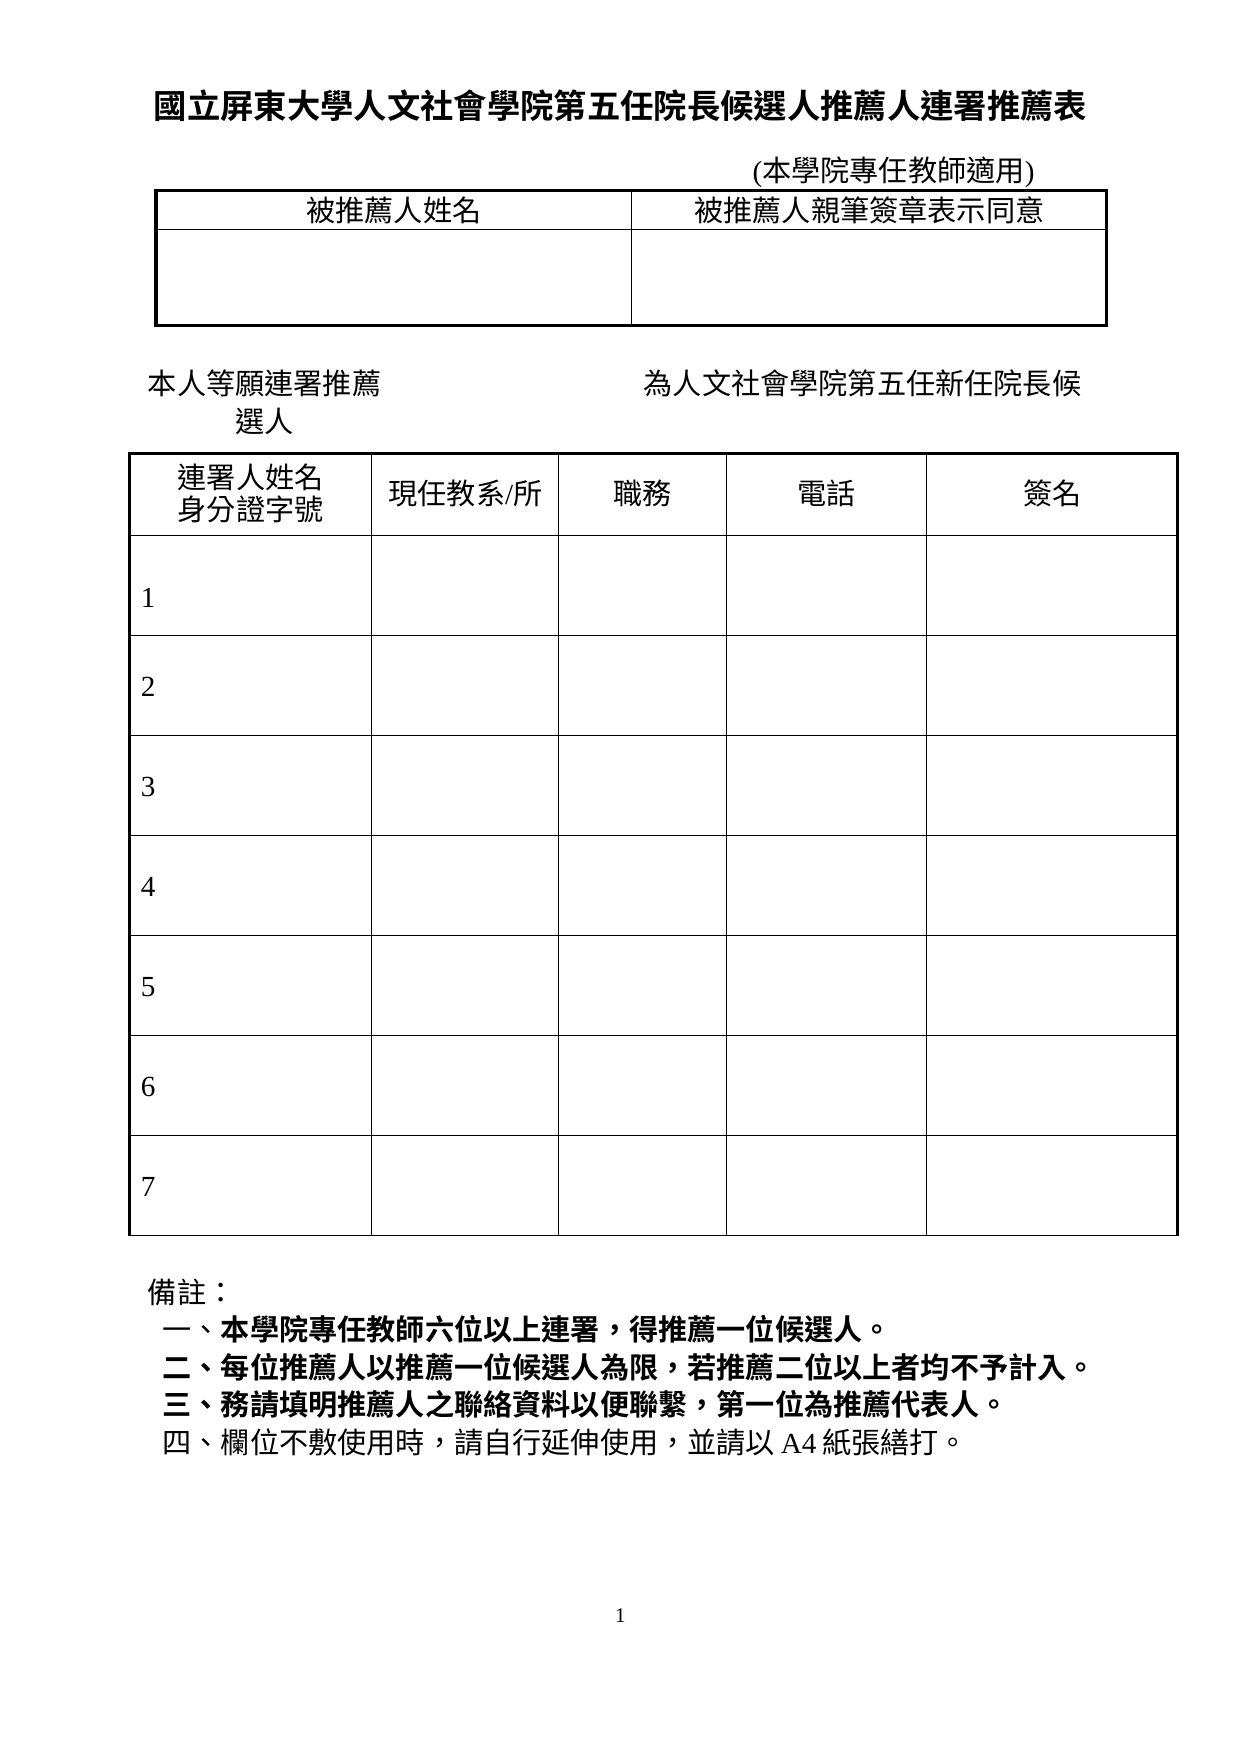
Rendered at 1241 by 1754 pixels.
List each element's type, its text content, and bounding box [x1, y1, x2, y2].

table_cell 2 [131, 636, 371, 735]
text 二、每位推薦人以推薦一位候選人為限，若推薦二位以上者均不予計入。 [148, 1348, 1092, 1386]
text 國立屏東大學人文社會學院第五任院長候選人推薦人連署推薦表 [148, 89, 1092, 126]
table_cell 5 [131, 936, 371, 1035]
table_cell [372, 636, 558, 735]
table_cell [372, 1136, 558, 1235]
table_header 現任教系/所 [372, 455, 558, 535]
table_cell [372, 836, 558, 935]
text 四、欄位不敷使用時，請自行延伸使用，並請以A4紙張繕打。 [148, 1423, 1092, 1461]
table_cell [927, 636, 1176, 735]
table_cell [727, 536, 926, 635]
table_header 職務 [559, 455, 726, 535]
table_cell [727, 836, 926, 935]
table_header 簽名 [927, 455, 1176, 535]
table_cell [727, 936, 926, 1035]
table_cell [372, 1036, 558, 1135]
table_cell 7 [131, 1136, 371, 1235]
table_cell [727, 736, 926, 835]
table_cell [158, 230, 631, 324]
table_cell [559, 1136, 726, 1235]
table_header 電話 [727, 455, 926, 535]
table_cell 3 [131, 736, 371, 835]
table_cell [372, 736, 558, 835]
text 三、務請填明推薦人之聯絡資料以便聯繫，第一位為推薦代表人。 [148, 1386, 1092, 1423]
table_cell [727, 1136, 926, 1235]
table_cell [559, 836, 726, 935]
text 備註： [148, 1273, 1092, 1311]
table_cell [927, 736, 1176, 835]
table_cell 4 [131, 836, 371, 935]
table_cell [927, 1136, 1176, 1235]
table_cell [372, 936, 558, 1035]
table_cell [927, 836, 1176, 935]
table_cell [727, 636, 926, 735]
table_cell [727, 1036, 926, 1135]
table_cell [927, 936, 1176, 1035]
table_cell [559, 936, 726, 1035]
table_cell [559, 636, 726, 735]
table_cell [559, 736, 726, 835]
table_cell [559, 536, 726, 635]
table_cell 6 [131, 1036, 371, 1135]
table_cell 1 [131, 536, 371, 635]
table_header 連署人姓名 身分證字號 [131, 455, 371, 535]
text 一、本學院專任教師六位以上連署，得推薦一位候選人。 [148, 1311, 1092, 1348]
text (本學院專任教師適用) [148, 151, 1034, 189]
table_cell [927, 536, 1176, 635]
table_header 被推薦人親筆簽章表示同意 [632, 192, 1105, 229]
text 本人等願連署推薦 為人文社會學院第五任新任院長候選人 [148, 365, 1092, 440]
table_cell [632, 230, 1105, 324]
table_cell [927, 1036, 1176, 1135]
table_cell [559, 1036, 726, 1135]
table_header 被推薦人姓名 [158, 192, 631, 229]
table_cell [372, 536, 558, 635]
